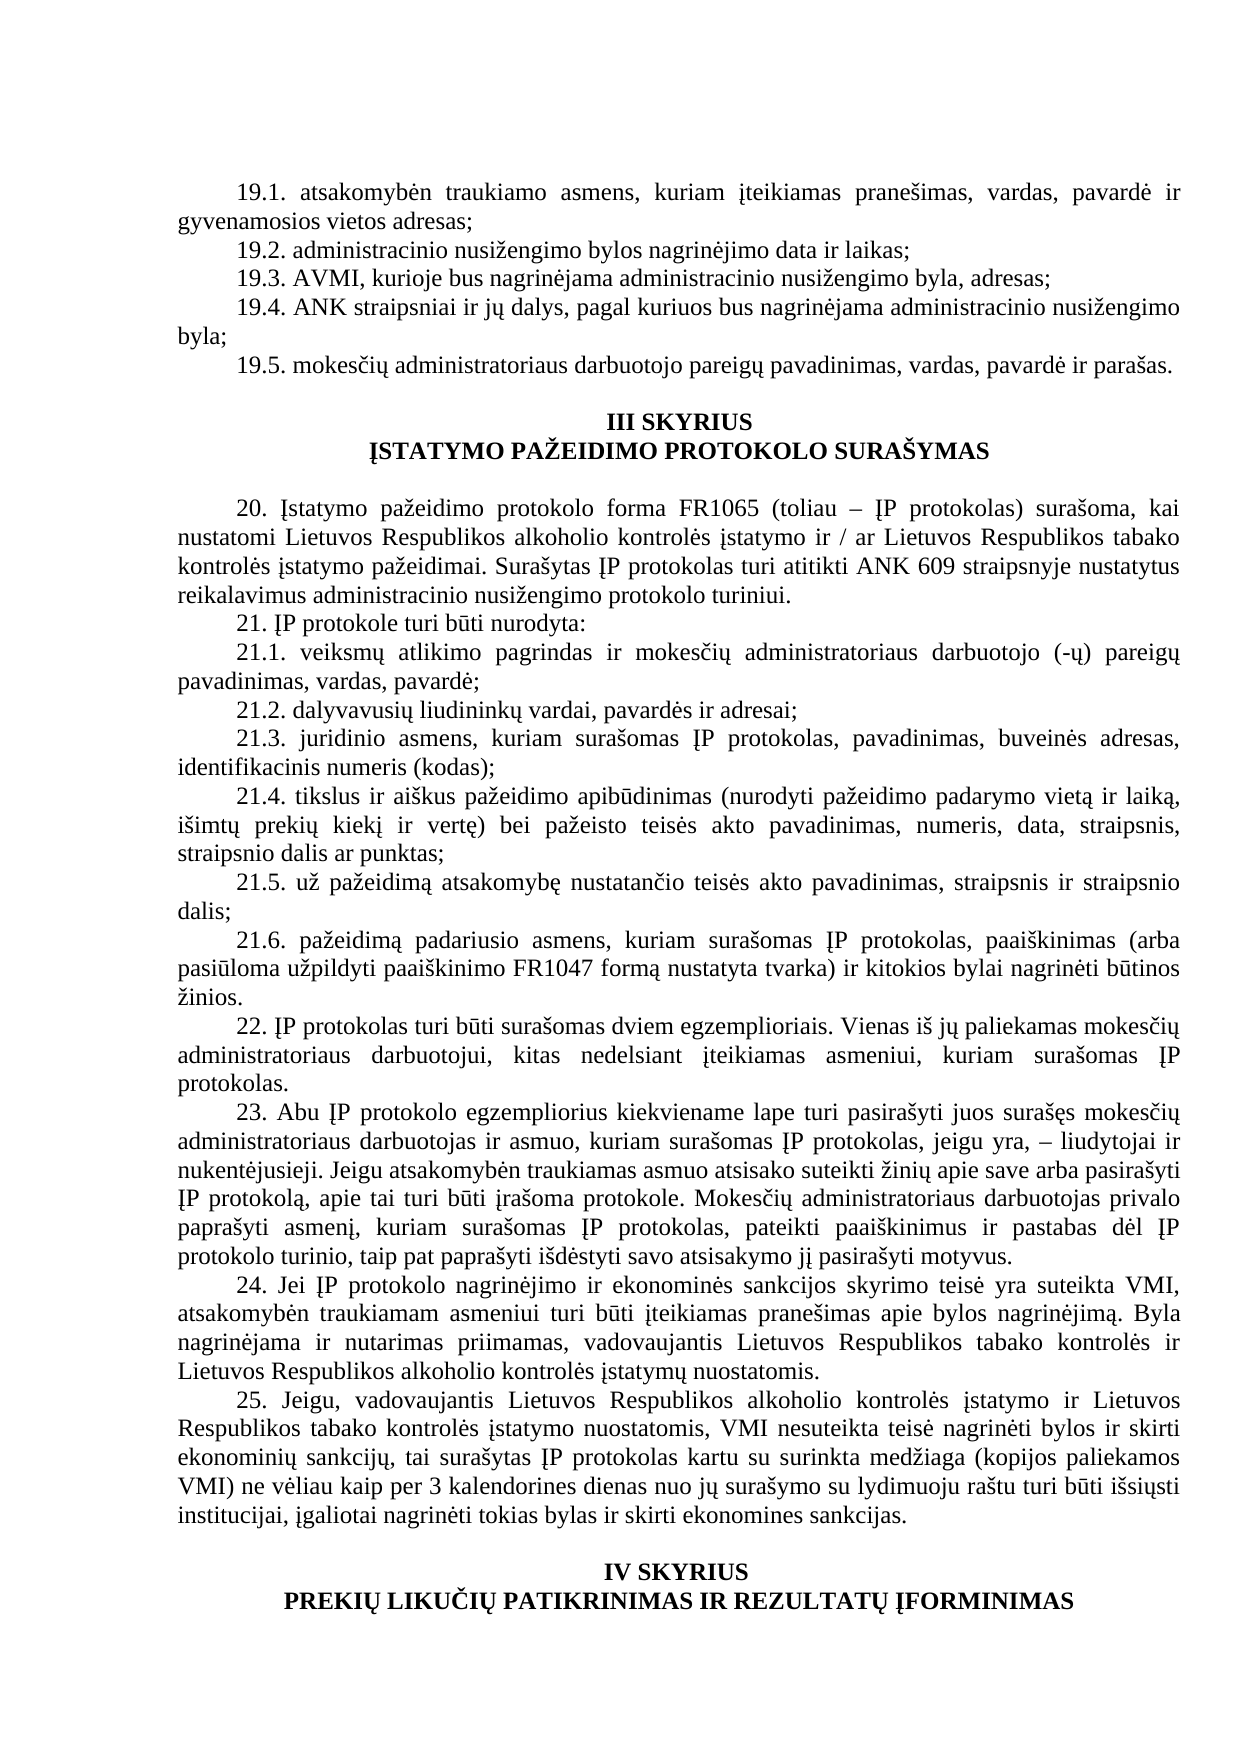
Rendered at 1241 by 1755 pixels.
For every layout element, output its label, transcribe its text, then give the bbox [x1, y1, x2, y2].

text 22. ĮP protokolas turi būti surašomas dviem egzemplioriais. Vienas iš jų paliekamas mokesčių administratoriaus darbuotojui, kitas nedelsiant įteikiamas asmeniui, kuriam surašomas ĮP protokolas. [177, 1011, 1181, 1097]
text 19.2. administracinio nusižengimo bylos nagrinėjimo data ir laikas; [177, 235, 1181, 263]
text 21.2. dalyvavusių liudininkų vardai, pavardės ir adresai; [177, 695, 1181, 723]
text 21.5. už pažeidimą atsakomybę nustatančio teisės akto pavadinimas, straipsnis ir straipsnio dalis; [177, 867, 1181, 925]
text 21.6. pažeidimą padariusio asmens, kuriam surašomas ĮP protokolas, paaiškinimas (arba pasiūloma užpildyti paaiškinimo FR1047 formą nustatyta tvarka) ir kitokios bylai nagrinėti būtinos žinios. [177, 925, 1181, 1011]
text 21.1. veiksmų atlikimo pagrindas ir mokesčių administratoriaus darbuotojo (-ų) pareigų pavadinimas, vardas, pavardė; [177, 637, 1181, 695]
text 19.5. mokesčių administratoriaus darbuotojo pareigų pavadinimas, vardas, pavardė ir parašas. [177, 350, 1181, 378]
text IV SKYRIUS [177, 1557, 1181, 1586]
text 20. Įstatymo pažeidimo protokolo forma FR1065 (toliau – ĮP protokolas) surašoma, kai nustatomi Lietuvos Respublikos alkoholio kontrolės įstatymo ir / ar Lietuvos Respublikos tabako kontrolės įstatymo pažeidimai. Surašytas ĮP protokolas turi atitikti ANK 609 straipsnyje nustatytus reikalavimus administracinio nusižengimo protokolo turiniui. [177, 493, 1181, 608]
text 19.3. AVMI, kurioje bus nagrinėjama administracinio nusižengimo byla, adresas; [177, 263, 1181, 292]
text 21.3. juridinio asmens, kuriam surašomas ĮP protokolas, pavadinimas, buveinės adresas, identifikacinis numeris (kodas); [177, 723, 1181, 781]
text 25. Jeigu, vadovaujantis Lietuvos Respublikos alkoholio kontrolės įstatymo ir Lietuvos Respublikos tabako kontrolės įstatymo nuostatomis, VMI nesuteikta teisė nagrinėti bylos ir skirti ekonominių sankcijų, tai surašytas ĮP protokolas kartu su surinkta medžiaga (kopijos paliekamos VMI) ne vėliau kaip per 3 kalendorines dienas nuo jų surašymo su lydimuoju raštu turi būti išsiųsti institucijai, įgaliotai nagrinėti tokias bylas ir skirti ekonomines sankcijas. [177, 1385, 1181, 1528]
text 21.4. tikslus ir aiškus pažeidimo apibūdinimas (nurodyti pažeidimo padarymo vietą ir laiką, išimtų prekių kiekį ir vertę) bei pažeisto teisės akto pavadinimas, numeris, data, straipsnis, straipsnio dalis ar punktas; [177, 781, 1181, 867]
text 23. Abu ĮP protokolo egzempliorius kiekviename lape turi pasirašyti juos surašęs mokesčių administratoriaus darbuotojas ir asmuo, kuriam surašomas ĮP protokolas, jeigu yra, – liudytojai ir nukentėjusieji. Jeigu atsakomybėn traukiamas asmuo atsisako suteikti žinių apie save arba pasirašyti ĮP protokolą, apie tai turi būti įrašoma protokole. Mokesčių administratoriaus darbuotojas privalo paprašyti asmenį, kuriam surašomas ĮP protokolas, pateikti paaiškinimus ir pastabas dėl ĮP protokolo turinio, taip pat paprašyti išdėstyti savo atsisakymo jį pasirašyti motyvus. [177, 1097, 1181, 1270]
text ĮSTATYMO PAŽEIDIMO PROTOKOLO SURAŠYMAS [177, 436, 1181, 465]
text 19.4. ANK straipsniai ir jų dalys, pagal kuriuos bus nagrinėjama administracinio nusižengimo byla; [177, 292, 1181, 350]
text PREKIŲ LIKUČIŲ PATIKRINIMAS IR REZULTATŲ ĮFORMINIMAS [177, 1586, 1181, 1615]
text 24. Jei ĮP protokolo nagrinėjimo ir ekonominės sankcijos skyrimo teisė yra suteikta VMI, atsakomybėn traukiamam asmeniui turi būti įteikiamas pranešimas apie bylos nagrinėjimą. Byla nagrinėjama ir nutarimas priimamas, vadovaujantis Lietuvos Respublikos tabako kontrolės ir Lietuvos Respublikos alkoholio kontrolės įstatymų nuostatomis. [177, 1270, 1181, 1385]
text III SKYRIUS [177, 407, 1181, 436]
text 19.1. atsakomybėn traukiamo asmens, kuriam įteikiamas pranešimas, vardas, pavardė ir gyvenamosios vietos adresas; [177, 177, 1181, 235]
text 21. ĮP protokole turi būti nurodyta: [177, 608, 1181, 637]
